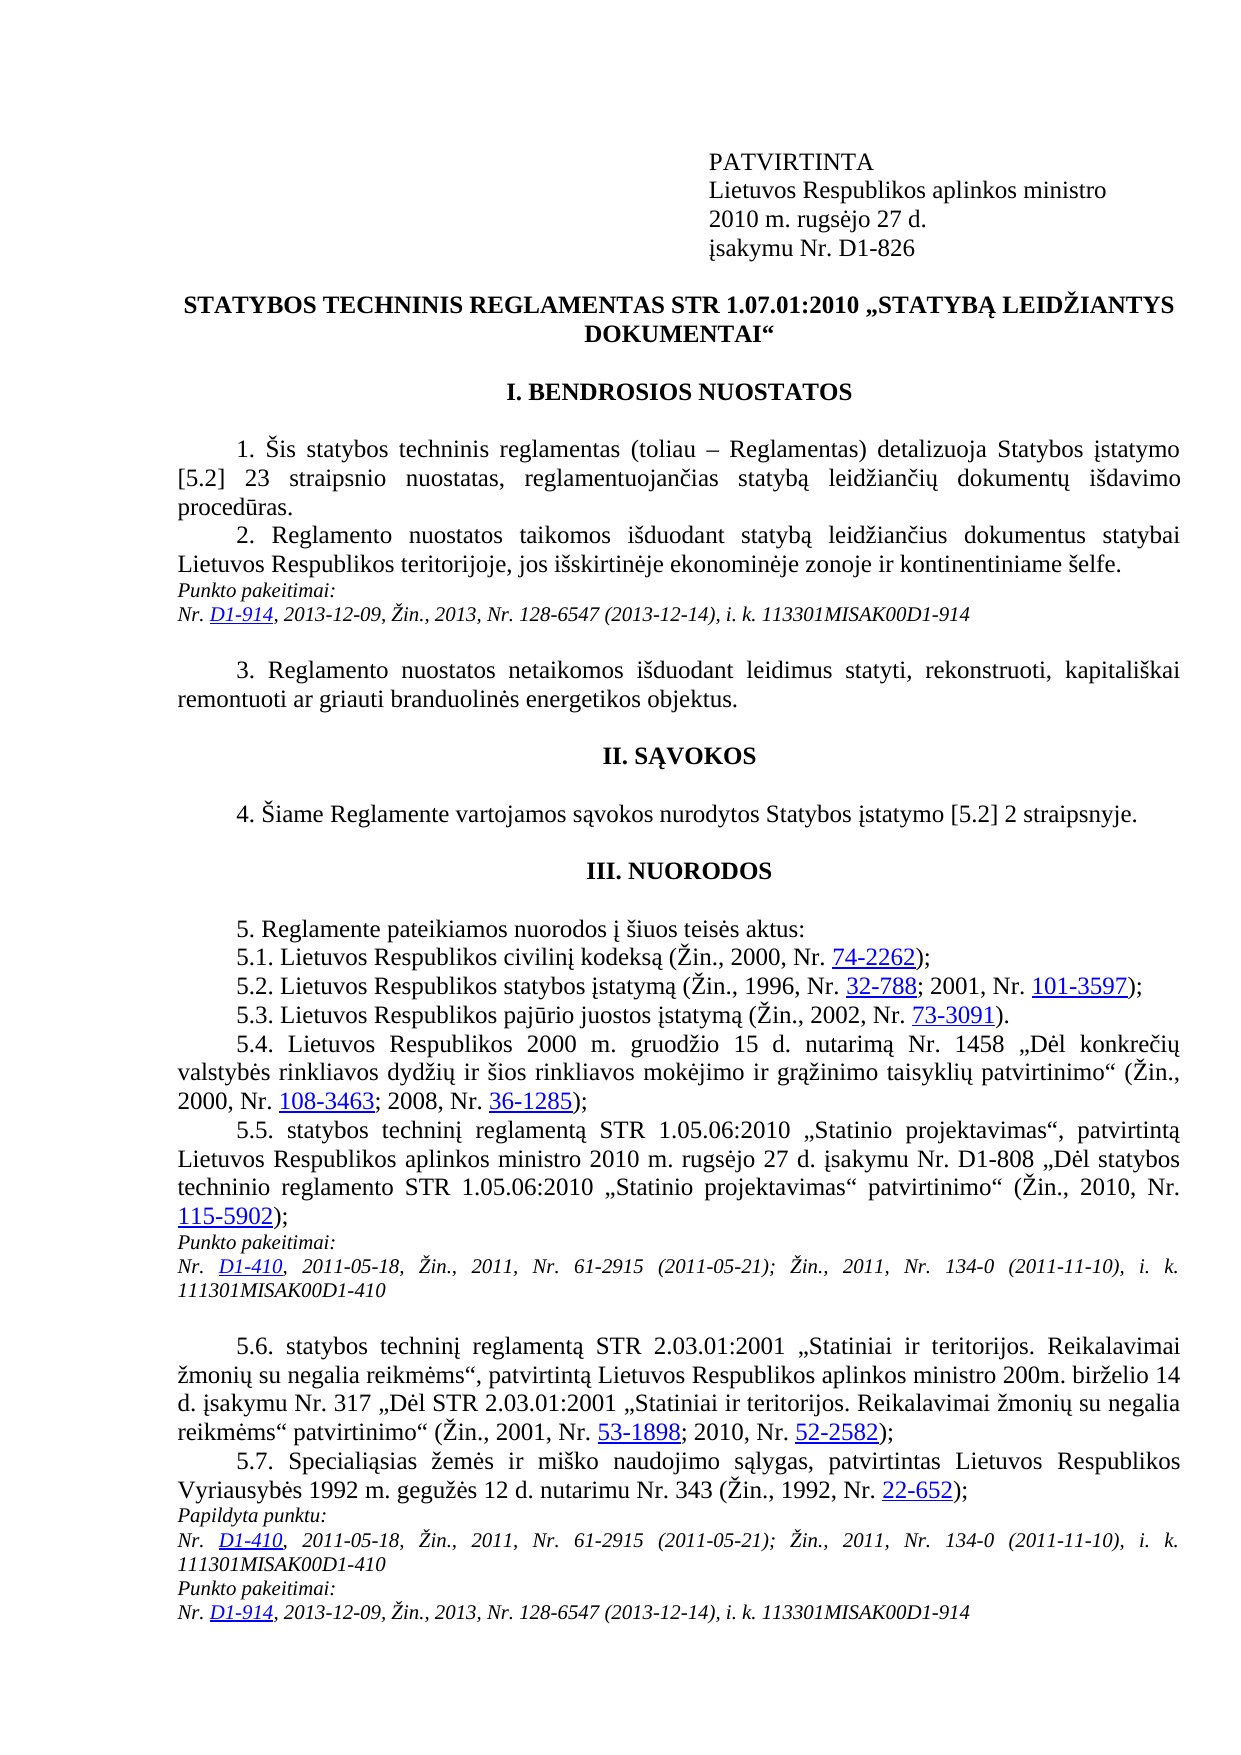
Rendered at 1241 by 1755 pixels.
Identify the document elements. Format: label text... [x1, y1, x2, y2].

text 1. Šis statybos techninis reglamentas (toliau – Reglamentas) detalizuoja Statybos įstatymo [5.2] 23 straipsnio nuostatas, reglamentuojančias statybą leidžiančių dokumentų išdavimo procedūras. [177, 434, 1181, 521]
text Punkto pakeitimai: [177, 1230, 1181, 1254]
text Nr. D1-914, 2013-12-09, Žin., 2013, Nr. 128-6547 (2013-12-14), i. k. 113301MISAK00D1-914 [177, 1600, 1181, 1624]
text 5.5. statybos techninį reglamentą STR 1.05.06:2010 „Statinio projektavimas“, patvirtintą Lietuvos Respublikos aplinkos ministro 2010 m. rugsėjo 27 d. įsakymu Nr. D1-808 „Dėl statybos techninio reglamento STR 1.05.06:2010 „Statinio projektavimas“ patvirtinimo“ (Žin., 2010, Nr. 115-5902); [177, 1115, 1181, 1230]
text Punkto pakeitimai: [177, 578, 1181, 602]
text 4. Šiame Reglamente vartojamos sąvokos nurodytos Statybos įstatymo [5.2] 2 straipsnyje. [177, 799, 1181, 827]
text Punkto pakeitimai: [177, 1576, 1181, 1600]
text 5. Reglamente pateikiamos nuorodos į šiuos teisės aktus: [177, 914, 1181, 942]
text Nr. D1-410, 2011-05-18, Žin., 2011, Nr. 61-2915 (2011-05-21); Žin., 2011, Nr. 134-0 (2011-11-10), i. k. 111301MISAK00D1-410 [177, 1254, 1181, 1302]
text Nr. D1-410, 2011-05-18, Žin., 2011, Nr. 61-2915 (2011-05-21); Žin., 2011, Nr. 134-0 (2011-11-10), i. k. 111301MISAK00D1-410 [177, 1527, 1181, 1576]
text Papildyta punktu: [177, 1503, 1181, 1527]
text III. NUORODOS [177, 856, 1181, 885]
text 5.2. Lietuvos Respublikos statybos įstatymą (Žin., 1996, Nr. 32-788; 2001, Nr. 101-3597); [177, 971, 1181, 1000]
text Lietuvos Respublikos aplinkos ministro [177, 176, 1181, 204]
text PATVIRTINTA [177, 147, 1181, 176]
text STATYBOS TECHNINIS REGLAMENTAS STR 1.07.01:2010 „STATYBĄ LEIDŽIANTYS DOKUMENTAI“ [177, 291, 1181, 348]
text 5.6. statybos techninį reglamentą STR 2.03.01:2001 „Statiniai ir teritorijos. Reikalavimai žmonių su negalia reikmėms“, patvirtintą Lietuvos Respublikos aplinkos ministro 200m. birželio 14 d. įsakymu Nr. 317 „Dėl STR 2.03.01:2001 „Statiniai ir teritorijos. Reikalavimai žmonių su negalia reikmėms“ patvirtinimo“ (Žin., 2001, Nr. 53-1898; 2010, Nr. 52-2582); [177, 1331, 1181, 1446]
text 2010 m. rugsėjo 27 d. [177, 204, 1181, 233]
text 2. Reglamento nuostatos taikomos išduodant statybą leidžiančius dokumentus statybai Lietuvos Respublikos teritorijoje, jos išskirtinėje ekonominėje zonoje ir kontinentiniame šelfe. [177, 521, 1181, 578]
text 5.7. Specialiąsias žemės ir miško naudojimo sąlygas, patvirtintas Lietuvos Respublikos Vyriausybės 1992 m. gegužės 12 d. nutarimu Nr. 343 (Žin., 1992, Nr. 22-652); [177, 1446, 1181, 1503]
text 5.3. Lietuvos Respublikos pajūrio juostos įstatymą (Žin., 2002, Nr. 73-3091). [177, 1000, 1181, 1029]
text 5.4. Lietuvos Respublikos 2000 m. gruodžio 15 d. nutarimą Nr. 1458 „Dėl konkrečių valstybės rinkliavos dydžių ir šios rinkliavos mokėjimo ir grąžinimo taisyklių patvirtinimo“ (Žin., 2000, Nr. 108-3463; 2008, Nr. 36-1285); [177, 1029, 1181, 1115]
text II. SĄVOKOS [177, 741, 1181, 770]
text Nr. D1-914, 2013-12-09, Žin., 2013, Nr. 128-6547 (2013-12-14), i. k. 113301MISAK00D1-914 [177, 602, 1181, 626]
text 5.1. Lietuvos Respublikos civilinį kodeksą (Žin., 2000, Nr. 74-2262); [177, 942, 1181, 971]
text įsakymu Nr. D1-826 [177, 233, 1181, 262]
text 3. Reglamento nuostatos netaikomos išduodant leidimus statyti, rekonstruoti, kapitališkai remontuoti ar griauti branduolinės energetikos objektus. [177, 655, 1181, 712]
text I. BENDROSIOS NUOSTATOS [177, 377, 1181, 406]
